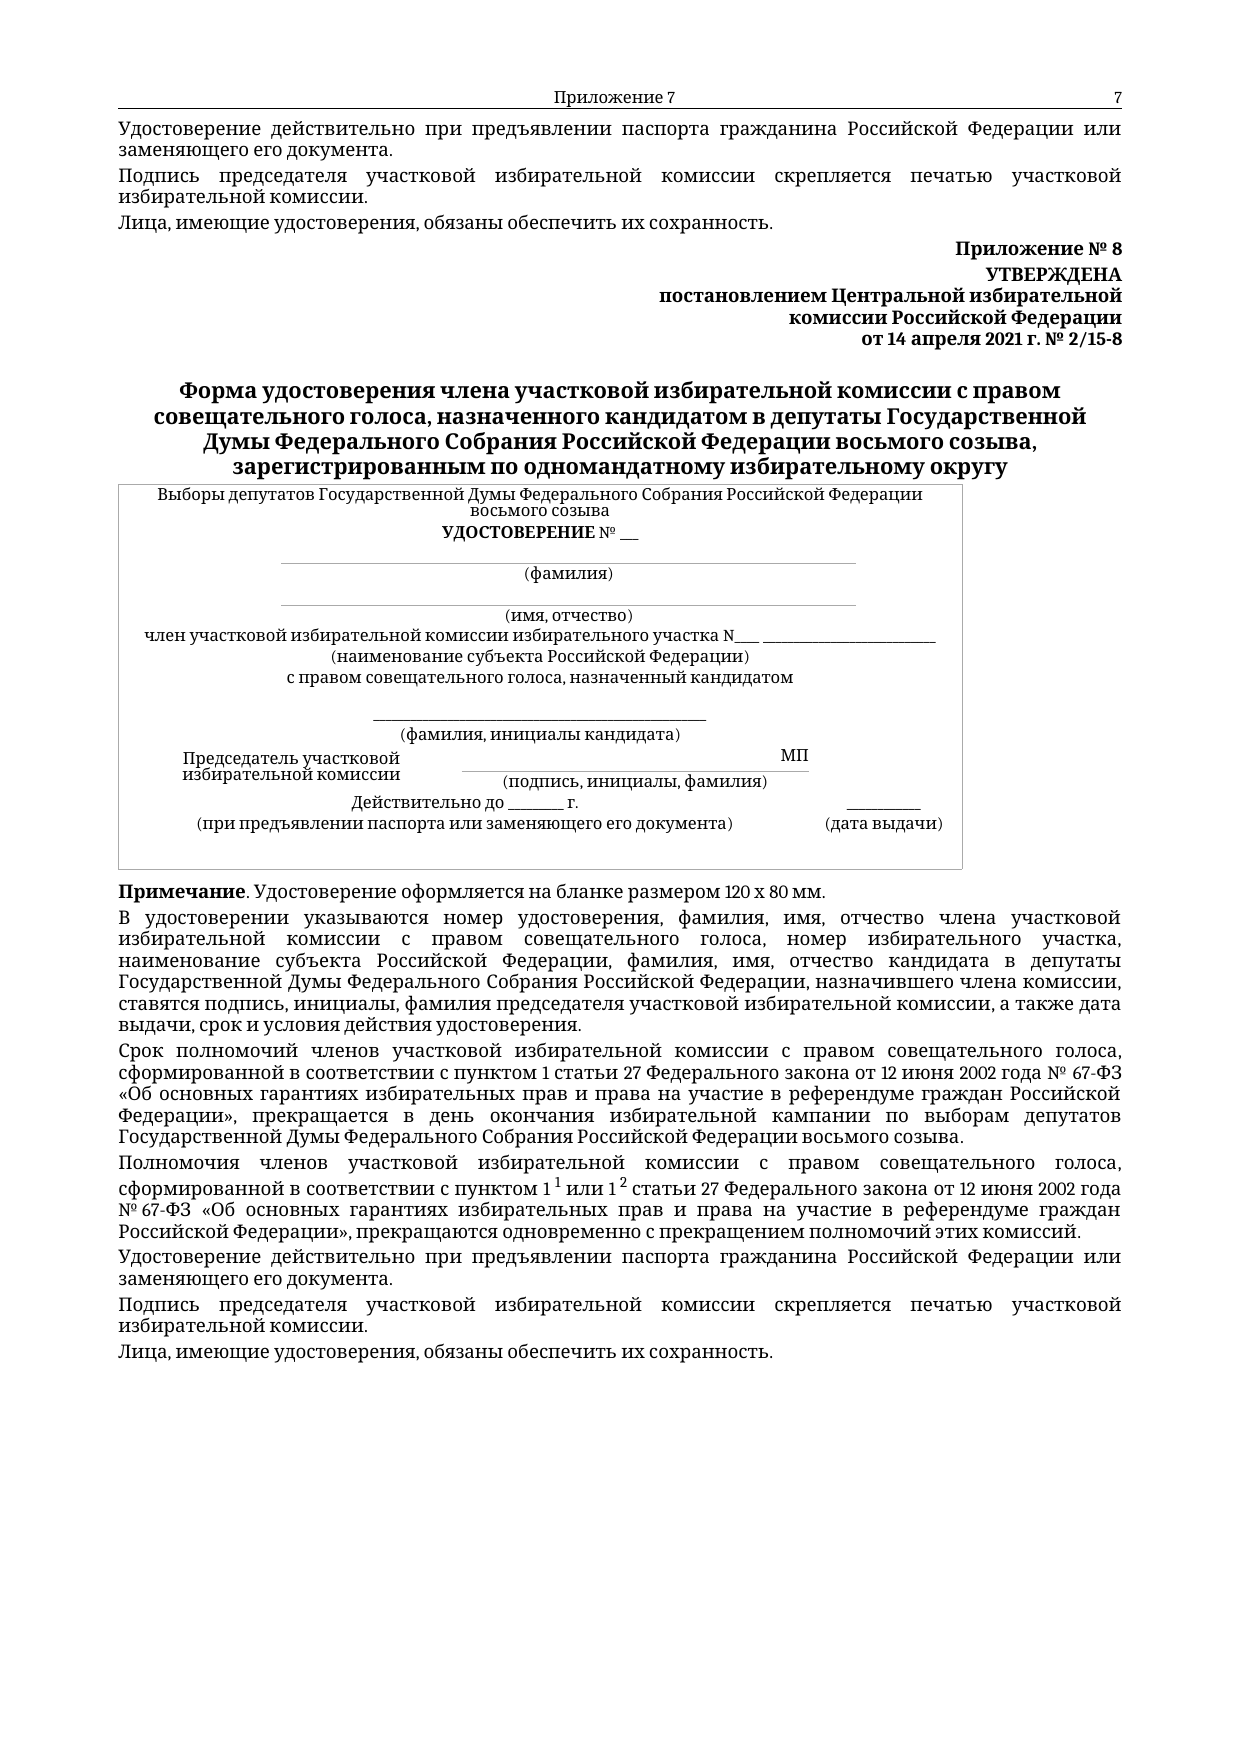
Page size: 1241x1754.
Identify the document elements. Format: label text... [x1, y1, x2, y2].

table_cell [119, 546, 281, 587]
subtitle Форма удостоверения члена участковой избирательной комиссии с правом совещательного голоса, назначенного кандидатом в депутаты Государственной Думы Федерального Собрания Российской Федерации восьмого созыва, зарегистрированным по одномандатному избирательному округу [118, 379, 1122, 480]
table_cell [856, 587, 962, 628]
table_cell Председатель участковой избирательной комиссии [119, 748, 462, 795]
table_cell УДОСТОВЕРЕНИЕ № ___ [119, 525, 962, 546]
table_cell (подпись, инициалы, фамилия) [462, 772, 808, 795]
text В удостоверении указываются номер удостоверения, фамилия, имя, отчество члена участковой избирательной комиссии с правом совещательного голоса, номер избирательного участка, наименование субъекта Российской Федерации, фамилия, имя, отчество кандидата в депутаты Государственной Думы Федерального Собрания Российской Федерации, назначившего члена комиссии, ставятся подпись, инициалы, фамилия председателя участковой избирательной комиссии, а также дата выдачи, срок и условия действия удостоверения. [118, 907, 1122, 1037]
text УТВЕРЖДЕНА постановлением Центральной избирательной комиссии Российской Федерации от 14 апреля 2021 г. № 2/15-8 [118, 264, 1122, 350]
table_cell [856, 546, 962, 587]
table_cell (имя, отчество) [281, 606, 856, 628]
table_cell Действительно до _________ г. (при предъявлении паспорта или заменяющего его документа) [119, 795, 808, 837]
text Срок полномочий членов участковой избирательной комиссии с правом совещательного голоса, сформированной в соответствии с пунктом 1 статьи 27 Федерального закона от 12 июня 2002 года № 67-ФЗ «Об основных гарантиях избирательных прав и права на участие в референдуме граждан Российской Федерации», прекращается в день окончания избирательной кампании по выборам депутатов Государственной Думы Федерального Собрания Российской Федерации восьмого созыва. [118, 1041, 1122, 1148]
table_cell [809, 748, 962, 795]
text Подпись председателя участковой избирательной комиссии скрепляется печатью участковой избирательной комиссии. [118, 1294, 1122, 1337]
text Лица, имеющие удостоверения, обязаны обеспечить их сохранность. [118, 213, 1122, 234]
table_cell ____________ (дата выдачи) [809, 795, 962, 837]
table_cell член участковой избирательной комиссии избирательного участка N____ ____________________________ (наименование субъекта Российской Федерации) с правом совещательного голоса, назначенный кандидатом ______________________________________________________ (фамилия, инициалы кандидата) [119, 629, 962, 748]
text Примечание. Удостоверение оформляется на бланке размером 120 х 80 мм. [118, 881, 1122, 903]
table_header Выборы депутатов Государственной Думы Федерального Собрания Российской Федерации восьмого созыва [119, 485, 962, 525]
text Удостоверение действительно при предъявлении паспорта гражданина Российской Федерации или заменяющего его документа. [118, 1247, 1122, 1290]
text Удостоверение действительно при предъявлении паспорта гражданина Российской Федерации или заменяющего его документа. [118, 118, 1122, 161]
table_cell [119, 837, 962, 852]
text Лица, имеющие удостоверения, обязаны обеспечить их сохранность. [118, 1341, 1122, 1363]
text Полномочия членов участковой избирательной комиссии с правом совещательного голоса, сформированной в соответствии с пунктом 1 1 или 1 2 статьи 27 Федерального закона от 12 июня 2002 года № 67-ФЗ «Об основных гарантиях избирательных прав и права на участие в референдуме граждан Российской Федерации», прекращаются одновременно с прекращением полномочий этих комиссий. [118, 1153, 1122, 1243]
table_cell [119, 852, 962, 869]
table_cell (фамилия) [281, 564, 856, 587]
table_cell МП [462, 748, 808, 771]
text Подпись председателя участковой избирательной комиссии скрепляется печатью участковой избирательной комиссии. [118, 165, 1122, 208]
text Приложение № 8 [118, 238, 1122, 260]
table_cell [119, 587, 281, 628]
table_cell [281, 546, 856, 563]
table_cell [281, 587, 856, 604]
